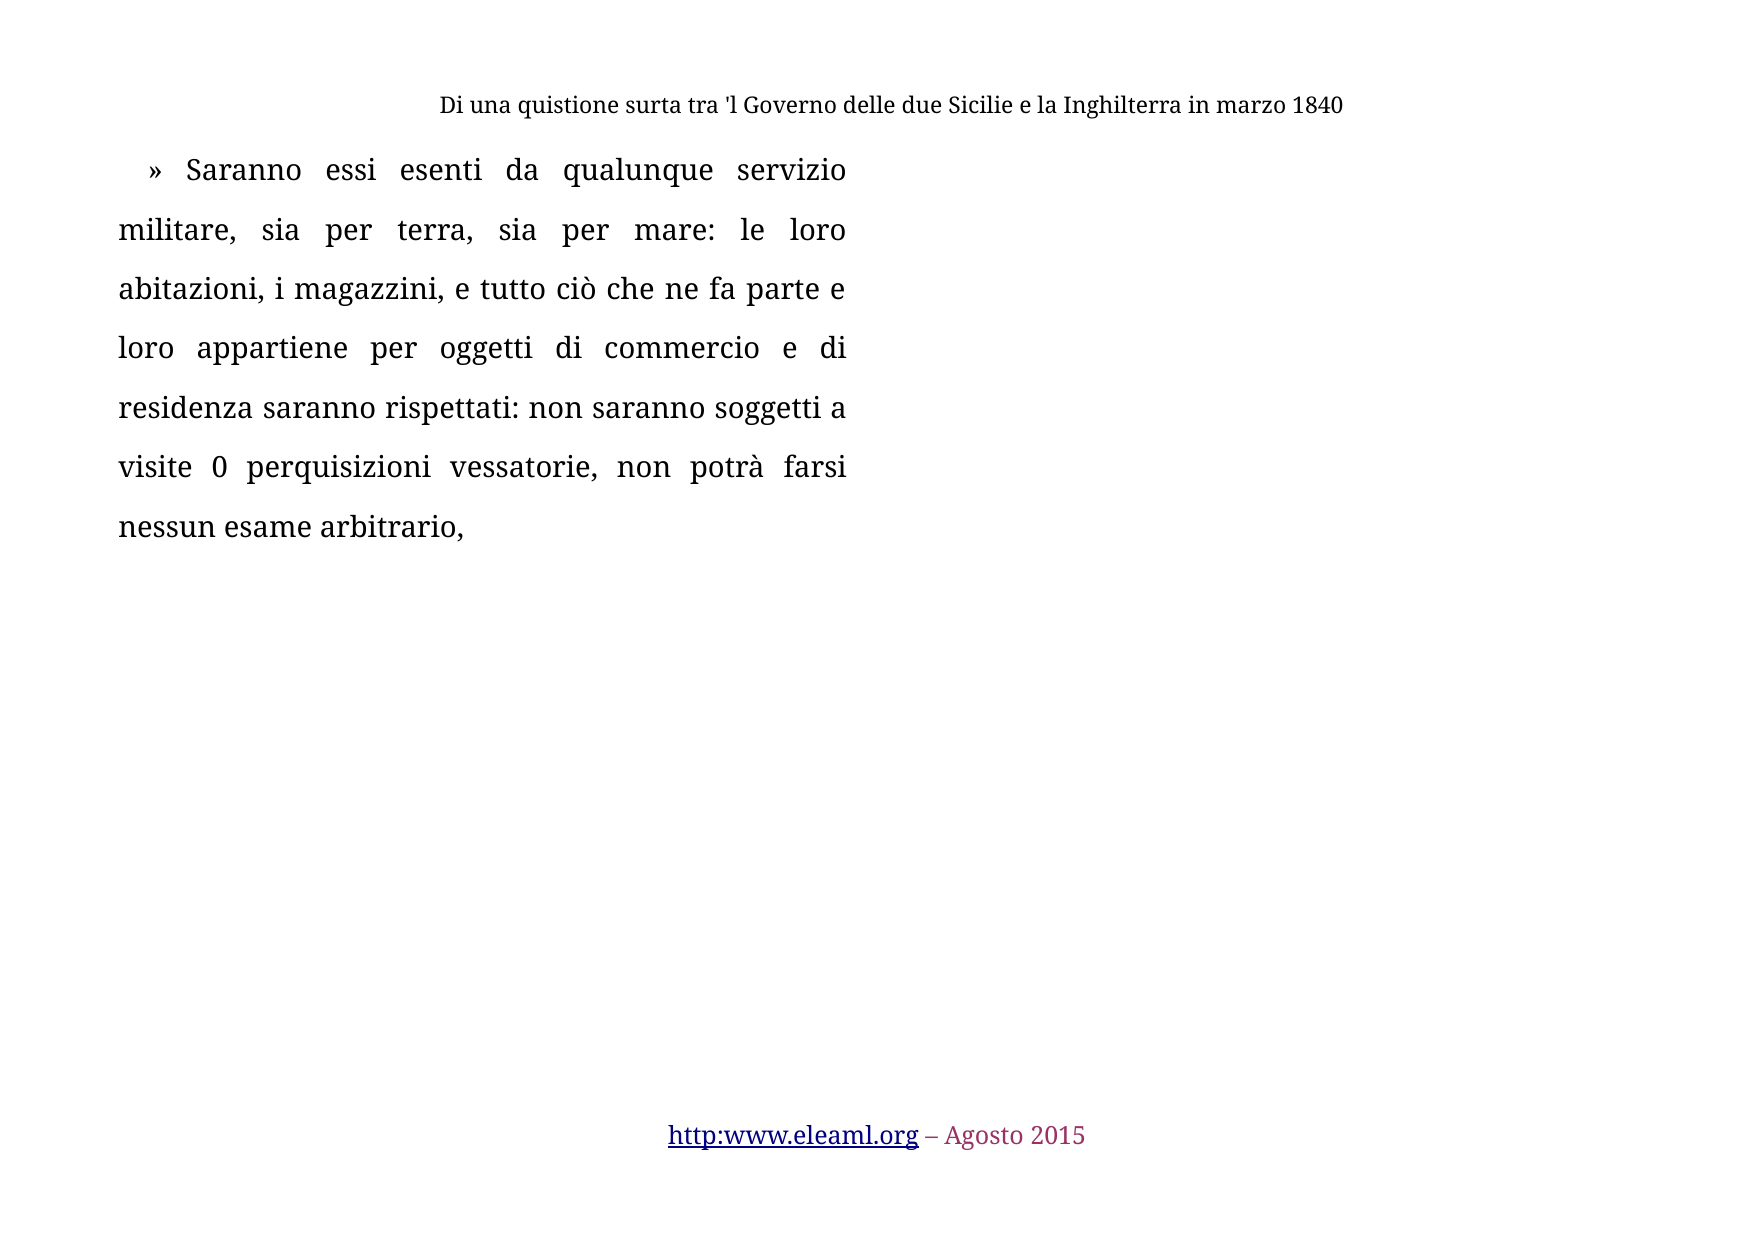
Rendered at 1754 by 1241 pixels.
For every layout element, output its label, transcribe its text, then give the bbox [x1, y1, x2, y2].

text » Saranno essi esenti da qualunque servizio militare, sia per terra, sia per mare: le loro abitazioni, i magazzini, e tutto ciò che ne fa parte e loro appartiene per oggetti di commercio e di residenza saranno rispettati: non saranno soggetti a visite 0 perquisizioni vessatorie, non potrà farsi nessun esame arbitrario, [118, 149, 847, 546]
